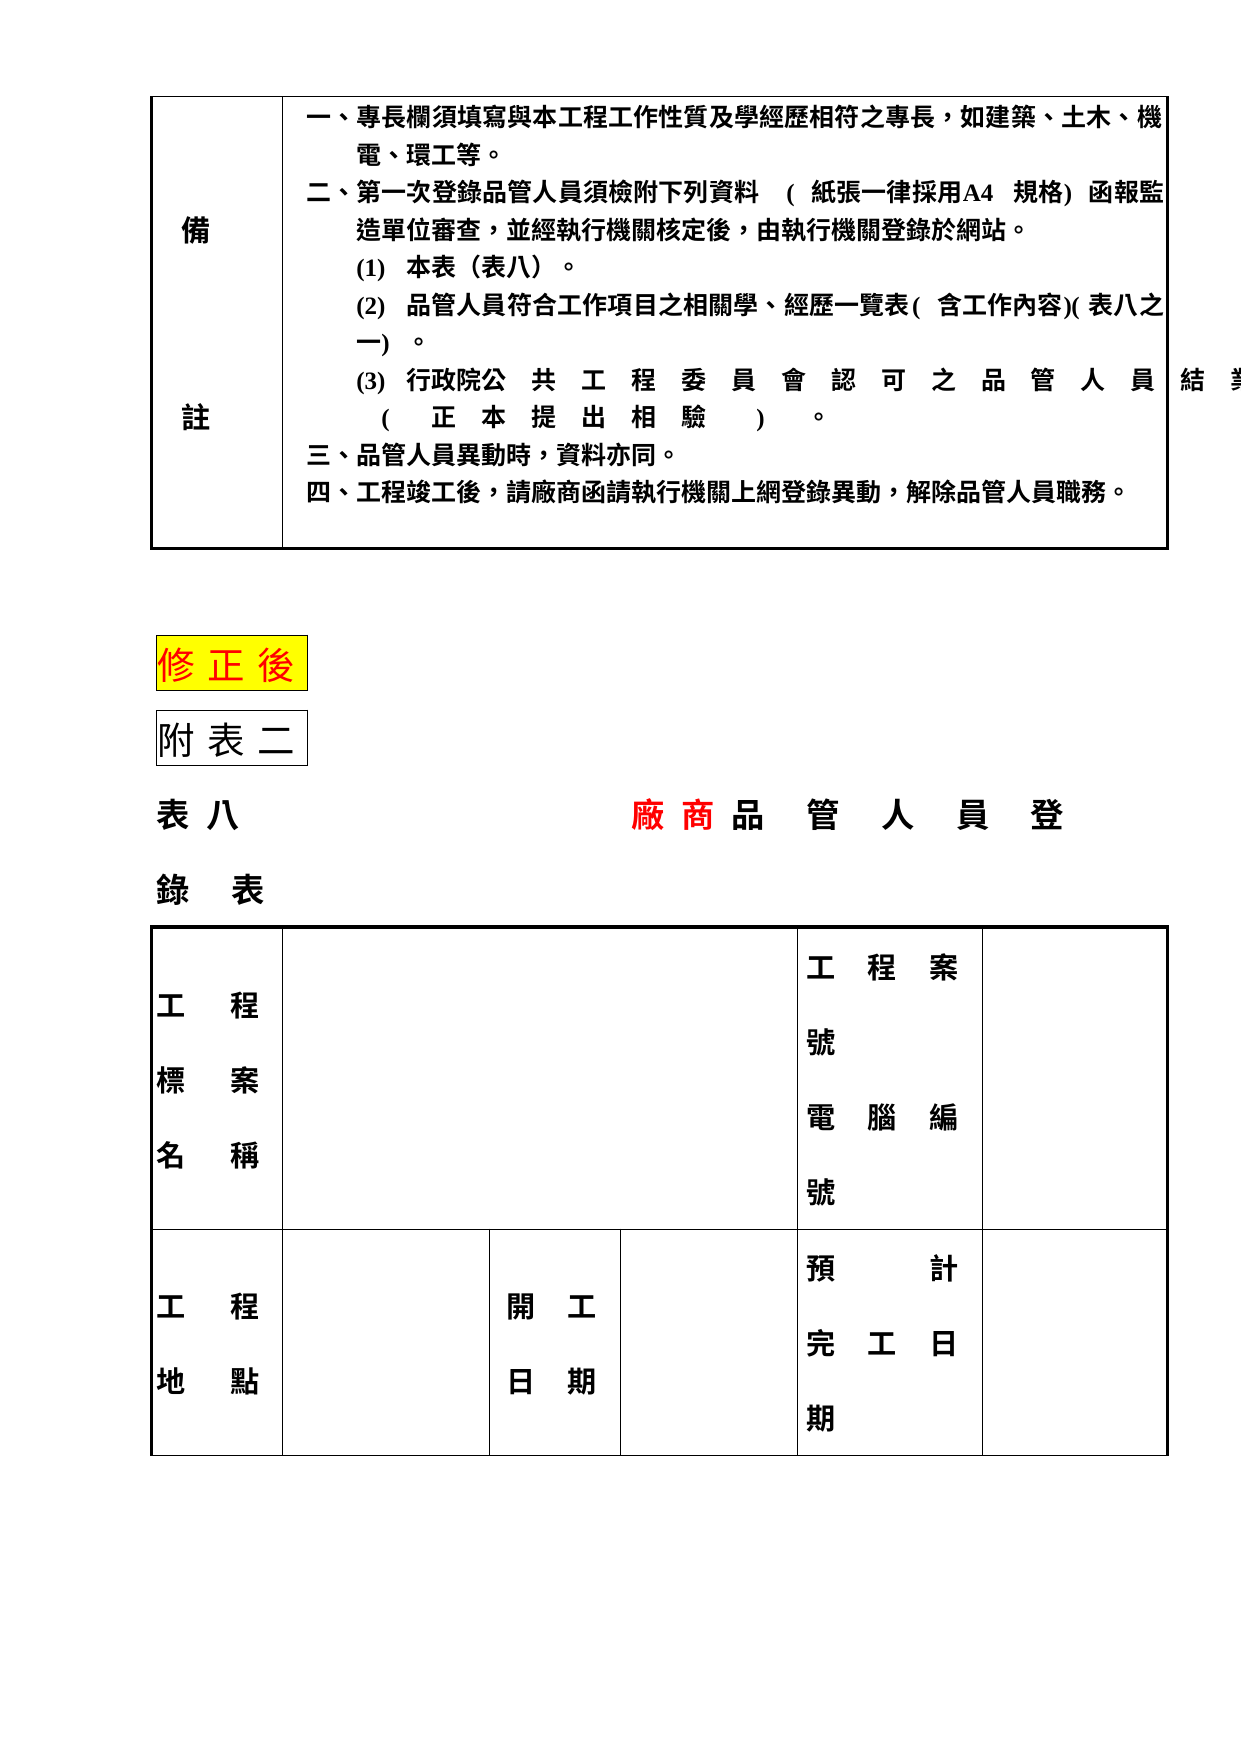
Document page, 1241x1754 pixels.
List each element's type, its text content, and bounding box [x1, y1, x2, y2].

text 表八 廠商品 管 人 員 登 錄 表 [156, 775, 1081, 925]
table_header 工程標案 名稱 [153, 929, 282, 1228]
table_cell [621, 1230, 797, 1454]
table_cell 備 註 [153, 97, 282, 547]
text 修正後 附表二 [156, 625, 1081, 775]
table_cell 工程 地點 [153, 1230, 282, 1454]
table_cell 預計 完工日期 [798, 1230, 982, 1454]
table_cell [283, 1230, 489, 1454]
table_header [983, 929, 1166, 1228]
table_cell 開工 日期 [490, 1230, 620, 1454]
table_header [283, 929, 797, 1228]
table_cell [983, 1230, 1166, 1454]
table_cell 一、專長欄須填寫與本工程工作性質及學經歷相符之專長，如建築、土木、機電、環工等。 二、第一次登錄品管人員須檢附下列資料 (紙張一律採用A4規格)函報監造單位審查，並經執行機關核定後，由執行機關登錄於網站。 (1)本表（表八）。 (2)品管人員符合工作項目之相關學、經歷一覽表(含工作內容)(表八之一)。 (3)行政院公共工程委員會認可之品管人員結業證書、回訓證明影印本(正本提出相驗)。 三、品管人員異動時，資料亦同。 四、工程竣工後，請廠商函請執行機關上網登錄異動，解除品管人員職務。 [283, 97, 1166, 547]
table_header 工程案號 電腦編號 [798, 929, 982, 1228]
